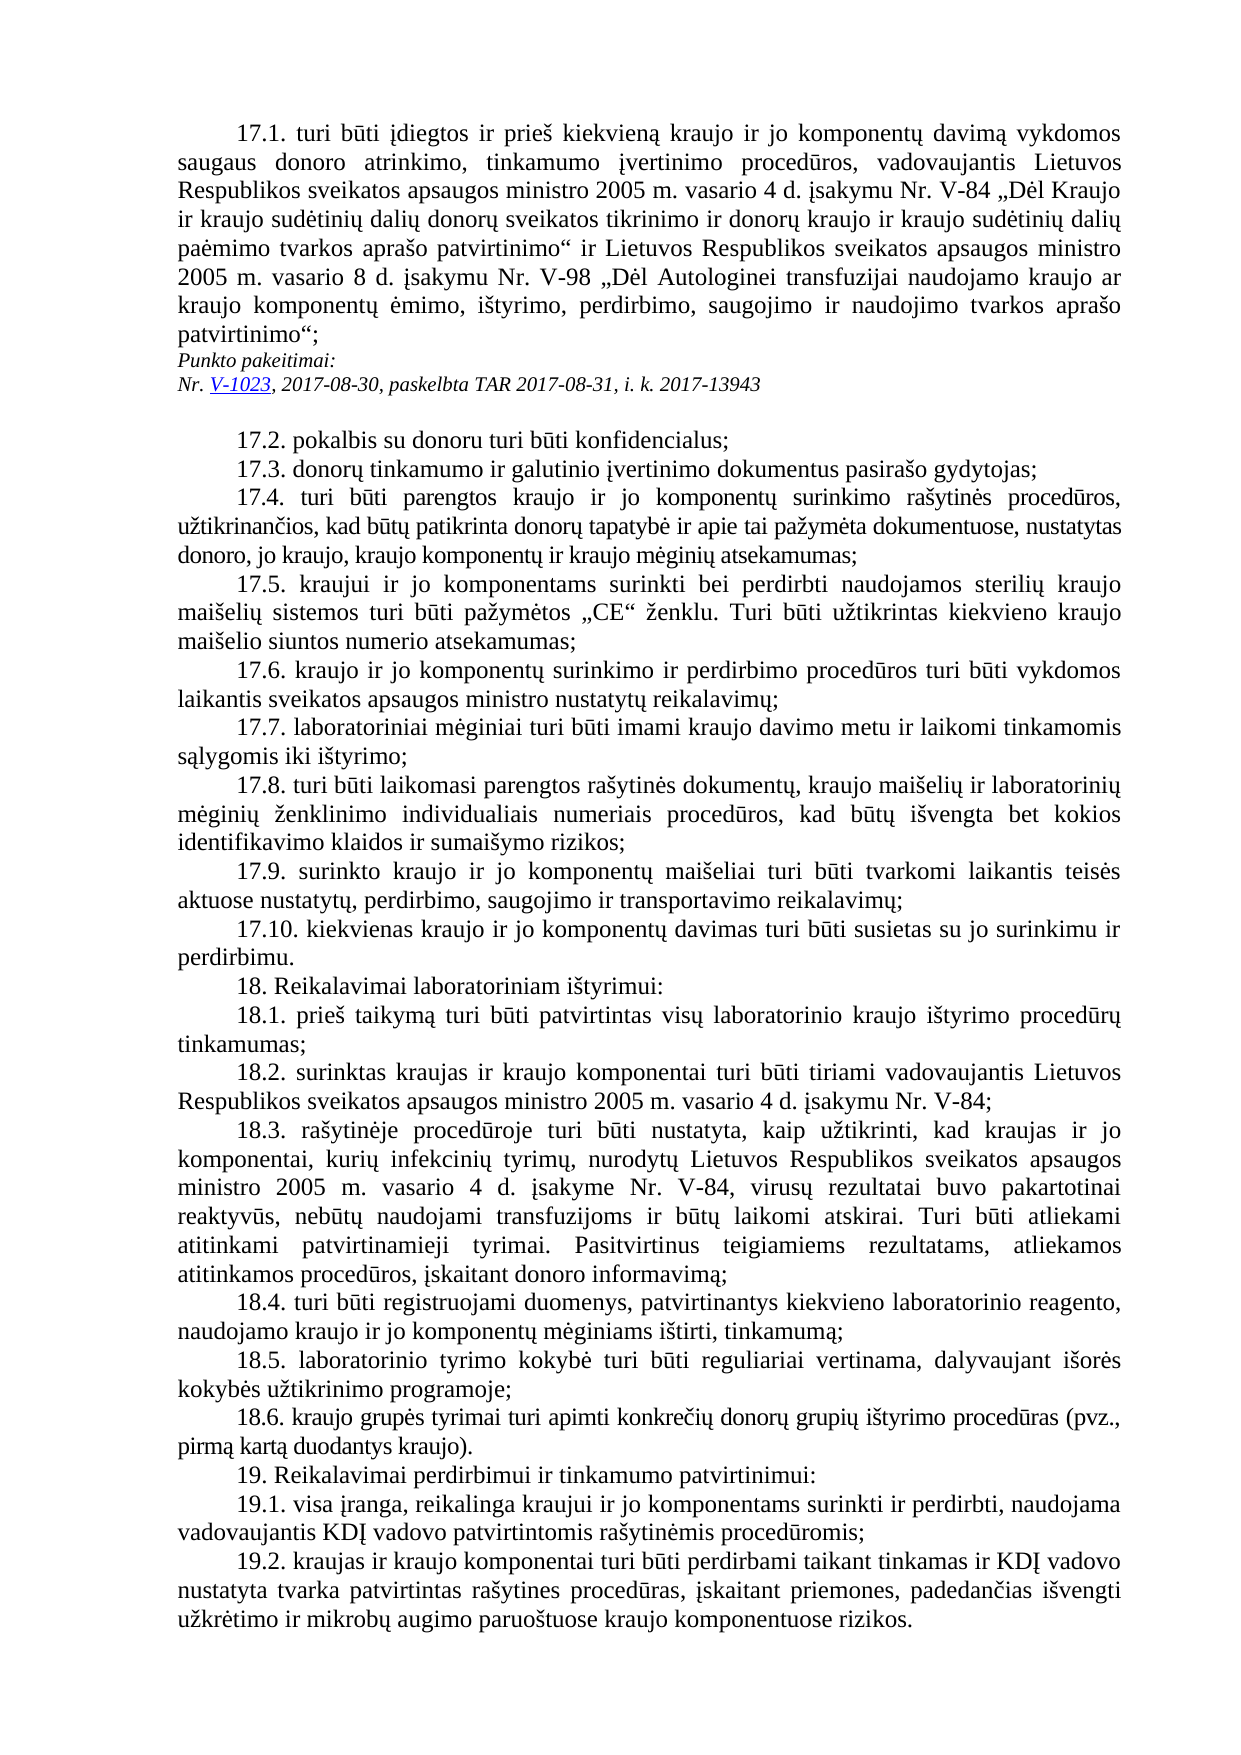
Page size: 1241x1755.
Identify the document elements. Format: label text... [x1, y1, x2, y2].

text 17.10. kiekvienas kraujo ir jo komponentų davimas turi būti susietas su jo surinkimu ir perdirbimu. [177, 914, 1122, 971]
text Nr. V-1023, 2017-08-30, paskelbta TAR 2017-08-31, i. k. 2017-13943 [177, 372, 1122, 396]
text 17.9. surinkto kraujo ir jo komponentų maišeliai turi būti tvarkomi laikantis teisės aktuose nustatytų, perdirbimo, saugojimo ir transportavimo reikalavimų; [177, 856, 1122, 914]
text 19.1. visa įranga, reikalinga kraujui ir jo komponentams surinkti ir perdirbti, naudojama vadovaujantis KDĮ vadovo patvirtintomis rašytinėmis procedūromis; [177, 1489, 1122, 1546]
text 18. Reikalavimai laboratoriniam ištyrimui: [177, 971, 1122, 1000]
text 18.5. laboratorinio tyrimo kokybė turi būti reguliariai vertinama, dalyvaujant išorės kokybės užtikrinimo programoje; [177, 1345, 1122, 1402]
text 17.4. turi būti parengtos kraujo ir jo komponentų surinkimo rašytinės procedūros, užtikrinančios, kad būtų patikrinta donorų tapatybė ir apie tai pažymėta dokumentuose, nustatytas donoro, jo kraujo, kraujo komponentų ir kraujo mėginių atsekamumas; [177, 482, 1122, 569]
text 18.6. kraujo grupės tyrimai turi apimti konkrečių donorų grupių ištyrimo procedūras (pvz., pirmą kartą duodantys kraujo). [177, 1402, 1122, 1460]
text 17.6. kraujo ir jo komponentų surinkimo ir perdirbimo procedūros turi būti vykdomos laikantis sveikatos apsaugos ministro nustatytų reikalavimų; [177, 655, 1122, 712]
text 17.1. turi būti įdiegtos ir prieš kiekvieną kraujo ir jo komponentų davimą vykdomos saugaus donoro atrinkimo, tinkamumo įvertinimo procedūros, vadovaujantis Lietuvos Respublikos sveikatos apsaugos ministro 2005 m. vasario 4 d. įsakymu Nr. V-84 „Dėl Kraujo ir kraujo sudėtinių dalių donorų sveikatos tikrinimo ir donorų kraujo ir kraujo sudėtinių dalių paėmimo tvarkos aprašo patvirtinimo“ ir Lietuvos Respublikos sveikatos apsaugos ministro 2005 m. vasario 8 d. įsakymu Nr. V-98 „Dėl Autologinei transfuzijai naudojamo kraujo ar kraujo komponentų ėmimo, ištyrimo, perdirbimo, saugojimo ir naudojimo tvarkos aprašo patvirtinimo“; [177, 118, 1122, 348]
text 19. Reikalavimai perdirbimui ir tinkamumo patvirtinimui: [177, 1460, 1122, 1489]
text 18.2. surinktas kraujas ir kraujo komponentai turi būti tiriami vadovaujantis Lietuvos Respublikos sveikatos apsaugos ministro 2005 m. vasario 4 d. įsakymu Nr. V-84; [177, 1057, 1122, 1115]
text 18.1. prieš taikymą turi būti patvirtintas visų laboratorinio kraujo ištyrimo procedūrų tinkamumas; [177, 1000, 1122, 1057]
text Punkto pakeitimai: [177, 348, 1122, 372]
text 18.4. turi būti registruojami duomenys, patvirtinantys kiekvieno laboratorinio reagento, naudojamo kraujo ir jo komponentų mėginiams ištirti, tinkamumą; [177, 1287, 1122, 1345]
text 17.8. turi būti laikomasi parengtos rašytinės dokumentų, kraujo maišelių ir laboratorinių mėginių ženklinimo individualiais numeriais procedūros, kad būtų išvengta bet kokios identifikavimo klaidos ir sumaišymo rizikos; [177, 770, 1122, 856]
text 18.3. rašytinėje procedūroje turi būti nustatyta, kaip užtikrinti, kad kraujas ir jo komponentai, kurių infekcinių tyrimų, nurodytų Lietuvos Respublikos sveikatos apsaugos ministro 2005 m. vasario 4 d. įsakyme Nr. V-84, virusų rezultatai buvo pakartotinai reaktyvūs, nebūtų naudojami transfuzijoms ir būtų laikomi atskirai. Turi būti atliekami atitinkami patvirtinamieji tyrimai. Pasitvirtinus teigiamiems rezultatams, atliekamos atitinkamos procedūros, įskaitant donoro informavimą; [177, 1115, 1122, 1287]
text 19.2. kraujas ir kraujo komponentai turi būti perdirbami taikant tinkamas ir KDĮ vadovo nustatyta tvarka patvirtintas rašytines procedūras, įskaitant priemones, padedančias išvengti užkrėtimo ir mikrobų augimo paruoštuose kraujo komponentuose rizikos. [177, 1546, 1122, 1632]
text 17.7. laboratoriniai mėginiai turi būti imami kraujo davimo metu ir laikomi tinkamomis sąlygomis iki ištyrimo; [177, 712, 1122, 770]
text 17.3. donorų tinkamumo ir galutinio įvertinimo dokumentus pasirašo gydytojas; [177, 454, 1122, 482]
text 17.2. pokalbis su donoru turi būti konfidencialus; [177, 425, 1122, 454]
text 17.5. kraujui ir jo komponentams surinkti bei perdirbti naudojamos sterilių kraujo maišelių sistemos turi būti pažymėtos „CE“ ženklu. Turi būti užtikrintas kiekvieno kraujo maišelio siuntos numerio atsekamumas; [177, 569, 1122, 655]
